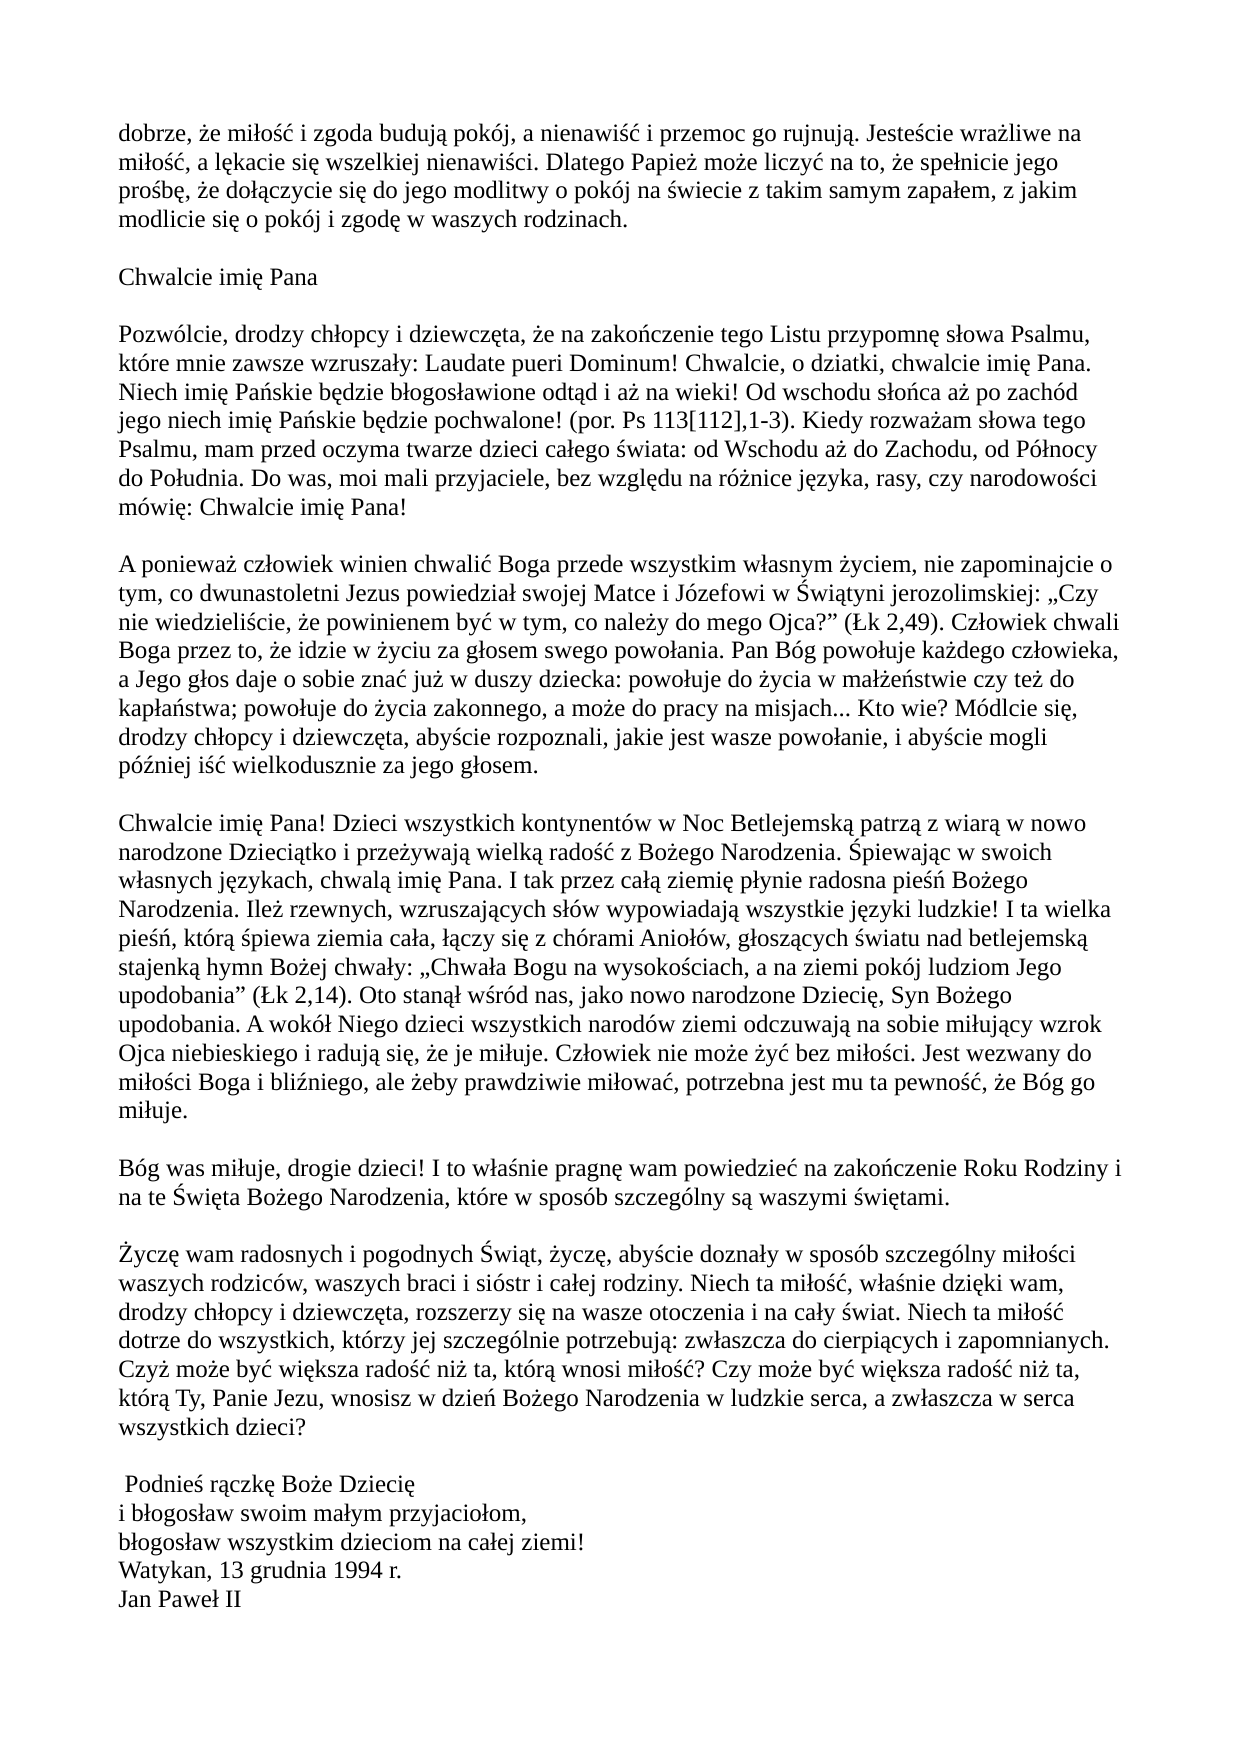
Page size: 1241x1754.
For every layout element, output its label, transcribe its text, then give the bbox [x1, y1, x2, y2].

text dobrze, że miłość i zgoda budują pokój, a nienawiść i przemoc go rujnują. Jesteście wrażliwe na miłość, a lękacie się wszelkiej nienawiści. Dlatego Papież może liczyć na to, że spełnicie jego prośbę, że dołączycie się do jego modlitwy o pokój na świecie z takim samym zapałem, z jakim modlicie się o pokój i zgodę w waszych rodzinach. [118, 118, 1122, 233]
text Jan Paweł II [118, 1584, 1122, 1613]
text Bóg was miłuje, drogie dzieci! I to właśnie pragnę wam powiedzieć na zakończenie Roku Rodziny i na te Święta Bożego Narodzenia, które w sposób szczególny są waszymi świętami. [118, 1153, 1122, 1211]
text Życzę wam radosnych i pogodnych Świąt, życzę, abyście doznały w sposób szczególny miłości waszych rodziców, waszych braci i sióstr i całej rodziny. Niech ta miłość, właśnie dzięki wam, drodzy chłopcy i dziewczęta, rozszerzy się na wasze otoczenia i na cały świat. Niech ta miłość dotrze do wszystkich, którzy jej szczególnie potrzebują: zwłaszcza do cierpiących i zapomnianych. Czyż może być większa radość niż ta, którą wnosi miłość? Czy może być większa radość niż ta, którą Ty, Panie Jezu, wnosisz w dzień Bożego Narodzenia w ludzkie serca, a zwłaszcza w serca wszystkich dzieci? [118, 1239, 1122, 1441]
text Watykan, 13 grudnia 1994 r. [118, 1556, 1122, 1584]
text Podnieś rączkę Boże Dziecię [118, 1469, 1122, 1498]
text Pozwólcie, drodzy chłopcy i dziewczęta, że na zakończenie tego Listu przypomnę słowa Psalmu, które mnie zawsze wzruszały: Laudate pueri Dominum! Chwalcie, o dziatki, chwalcie imię Pana. Niech imię Pańskie będzie błogosławione odtąd i aż na wieki! Od wschodu słońca aż po zachód jego niech imię Pańskie będzie pochwalone! (por. Ps 113[112],1-3). Kiedy rozważam słowa tego Psalmu, mam przed oczyma twarze dzieci całego świata: od Wschodu aż do Zachodu, od Północy do Południa. Do was, moi mali przyjaciele, bez względu na różnice języka, rasy, czy narodowości mówię: Chwalcie imię Pana! [118, 319, 1122, 521]
text Chwalcie imię Pana! Dzieci wszystkich kontynentów w Noc Betlejemską patrzą z wiarą w nowo narodzone Dzieciątko i przeżywają wielką radość z Bożego Narodzenia. Śpiewając w swoich własnych językach, chwalą imię Pana. I tak przez całą ziemię płynie radosna pieśń Bożego Narodzenia. Ileż rzewnych, wzruszających słów wypowiadają wszystkie języki ludzkie! I ta wielka pieśń, którą śpiewa ziemia cała, łączy się z chórami Aniołów, głoszących światu nad betlejemską stajenką hymn Bożej chwały: „Chwała Bogu na wysokościach, a na ziemi pokój ludziom Jego upodobania” (Łk 2,14). Oto stanął wśród nas, jako nowo narodzone Dziecię, Syn Bożego upodobania. A wokół Niego dzieci wszystkich narodów ziemi odczuwają na sobie miłujący wzrok Ojca niebieskiego i radują się, że je miłuje. Człowiek nie może żyć bez miłości. Jest wezwany do miłości Boga i bliźniego, ale żeby prawdziwie miłować, potrzebna jest mu ta pewność, że Bóg go miłuje. [118, 808, 1122, 1124]
text Chwalcie imię Pana [118, 262, 1122, 291]
text A ponieważ człowiek winien chwalić Boga przede wszystkim własnym życiem, nie zapominajcie o tym, co dwunastoletni Jezus powiedział swojej Matce i Józefowi w Świątyni jerozolimskiej: „Czy nie wiedzieliście, że powinienem być w tym, co należy do mego Ojca?” (Łk 2,49). Człowiek chwali Boga przez to, że idzie w życiu za głosem swego powołania. Pan Bóg powołuje każdego człowieka, a Jego głos daje o sobie znać już w duszy dziecka: powołuje do życia w małżeństwie czy też do kapłaństwa; powołuje do życia zakonnego, a może do pracy na misjach... Kto wie? Módlcie się, drodzy chłopcy i dziewczęta, abyście rozpoznali, jakie jest wasze powołanie, i abyście mogli później iść wielkodusznie za jego głosem. [118, 549, 1122, 779]
text i błogosław swoim małym przyjaciołom, [118, 1498, 1122, 1527]
text błogosław wszystkim dzieciom na całej ziemi! [118, 1527, 1122, 1556]
